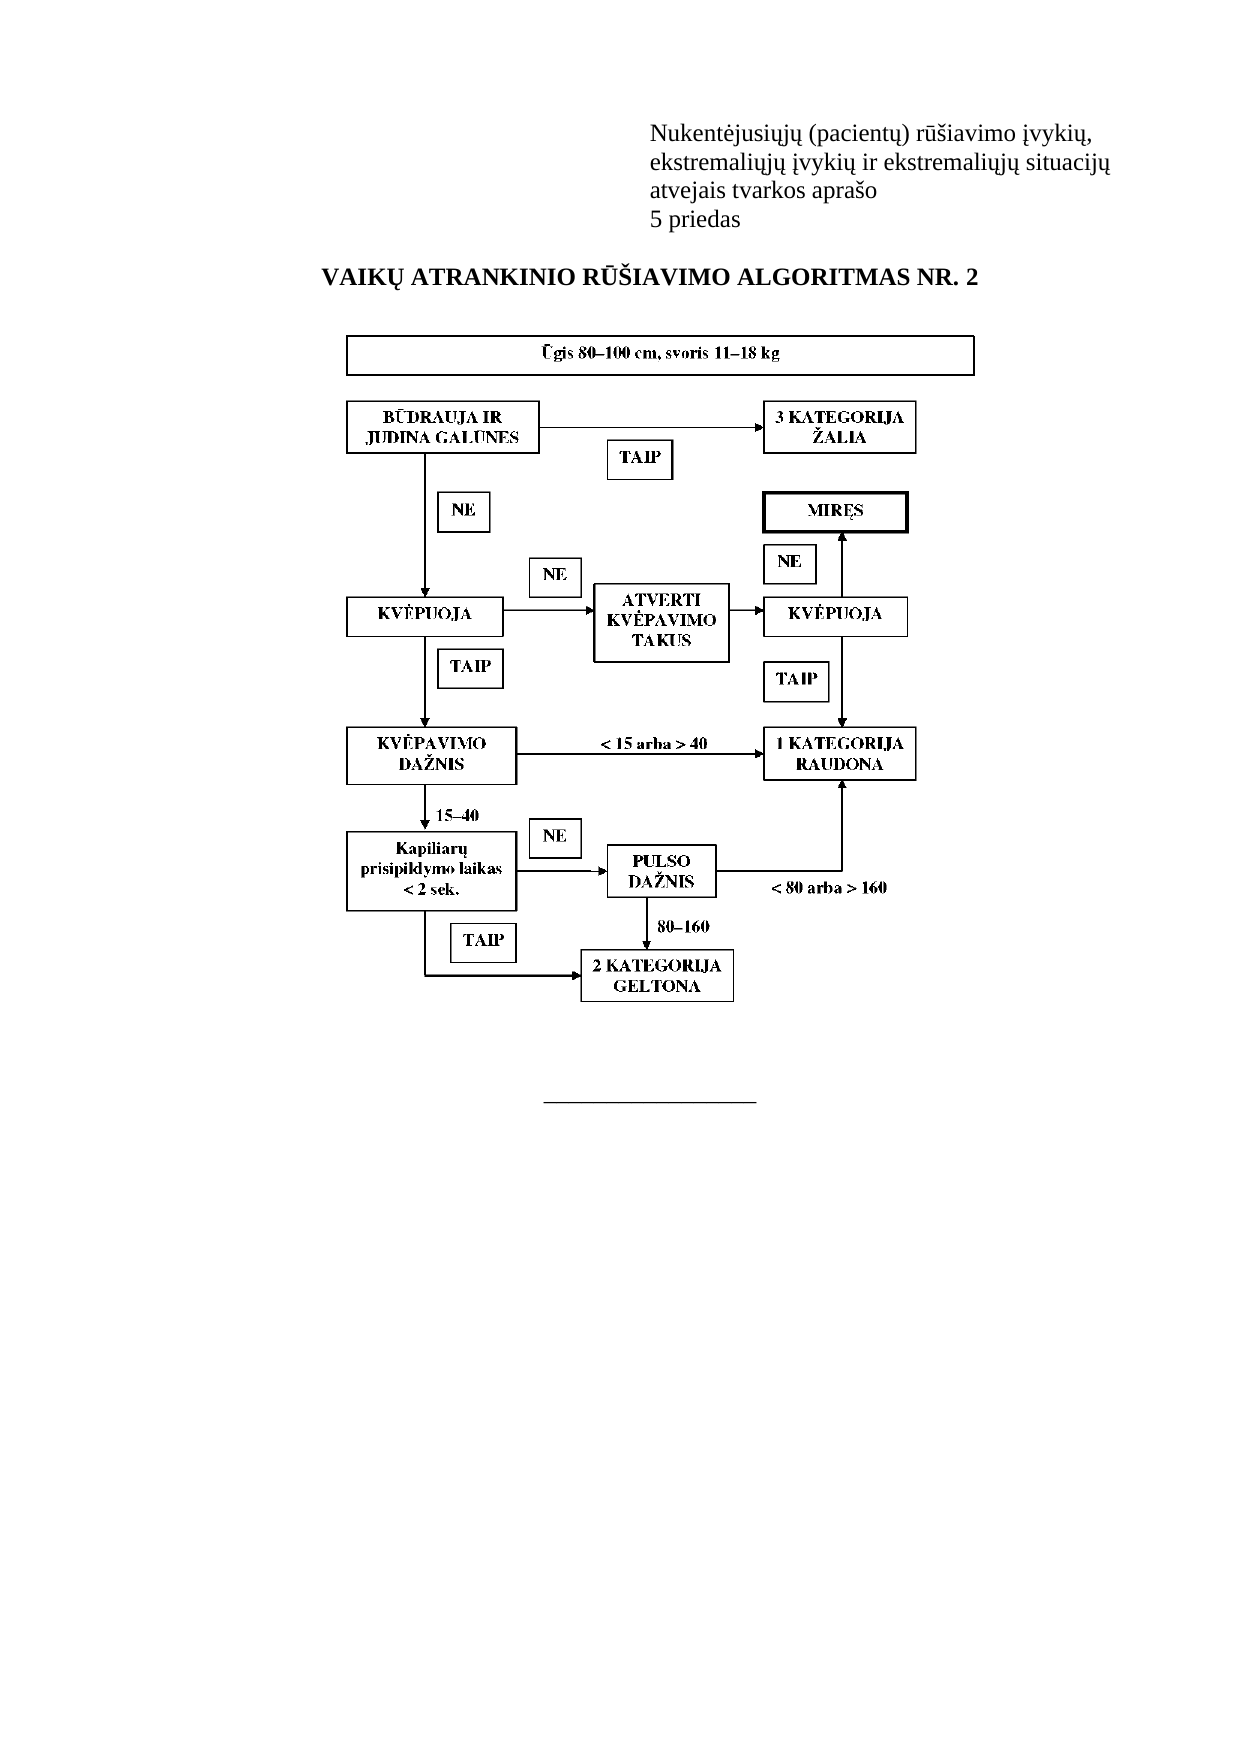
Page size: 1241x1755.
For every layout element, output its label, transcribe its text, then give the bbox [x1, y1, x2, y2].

text _________________ [177, 1077, 1122, 1106]
text VAIKŲ ATRANKINIO RŪŠIAVIMO ALGORITMAS NR. 2 [177, 262, 1122, 291]
text Nukentėjusiųjų (pacientų) rūšiavimo įvykių, ekstremaliųjų įvykių ir ekstremaliųjų situacijų atvejais tvarkos aprašo [649, 118, 1122, 204]
text 5 priedas [649, 204, 1122, 233]
